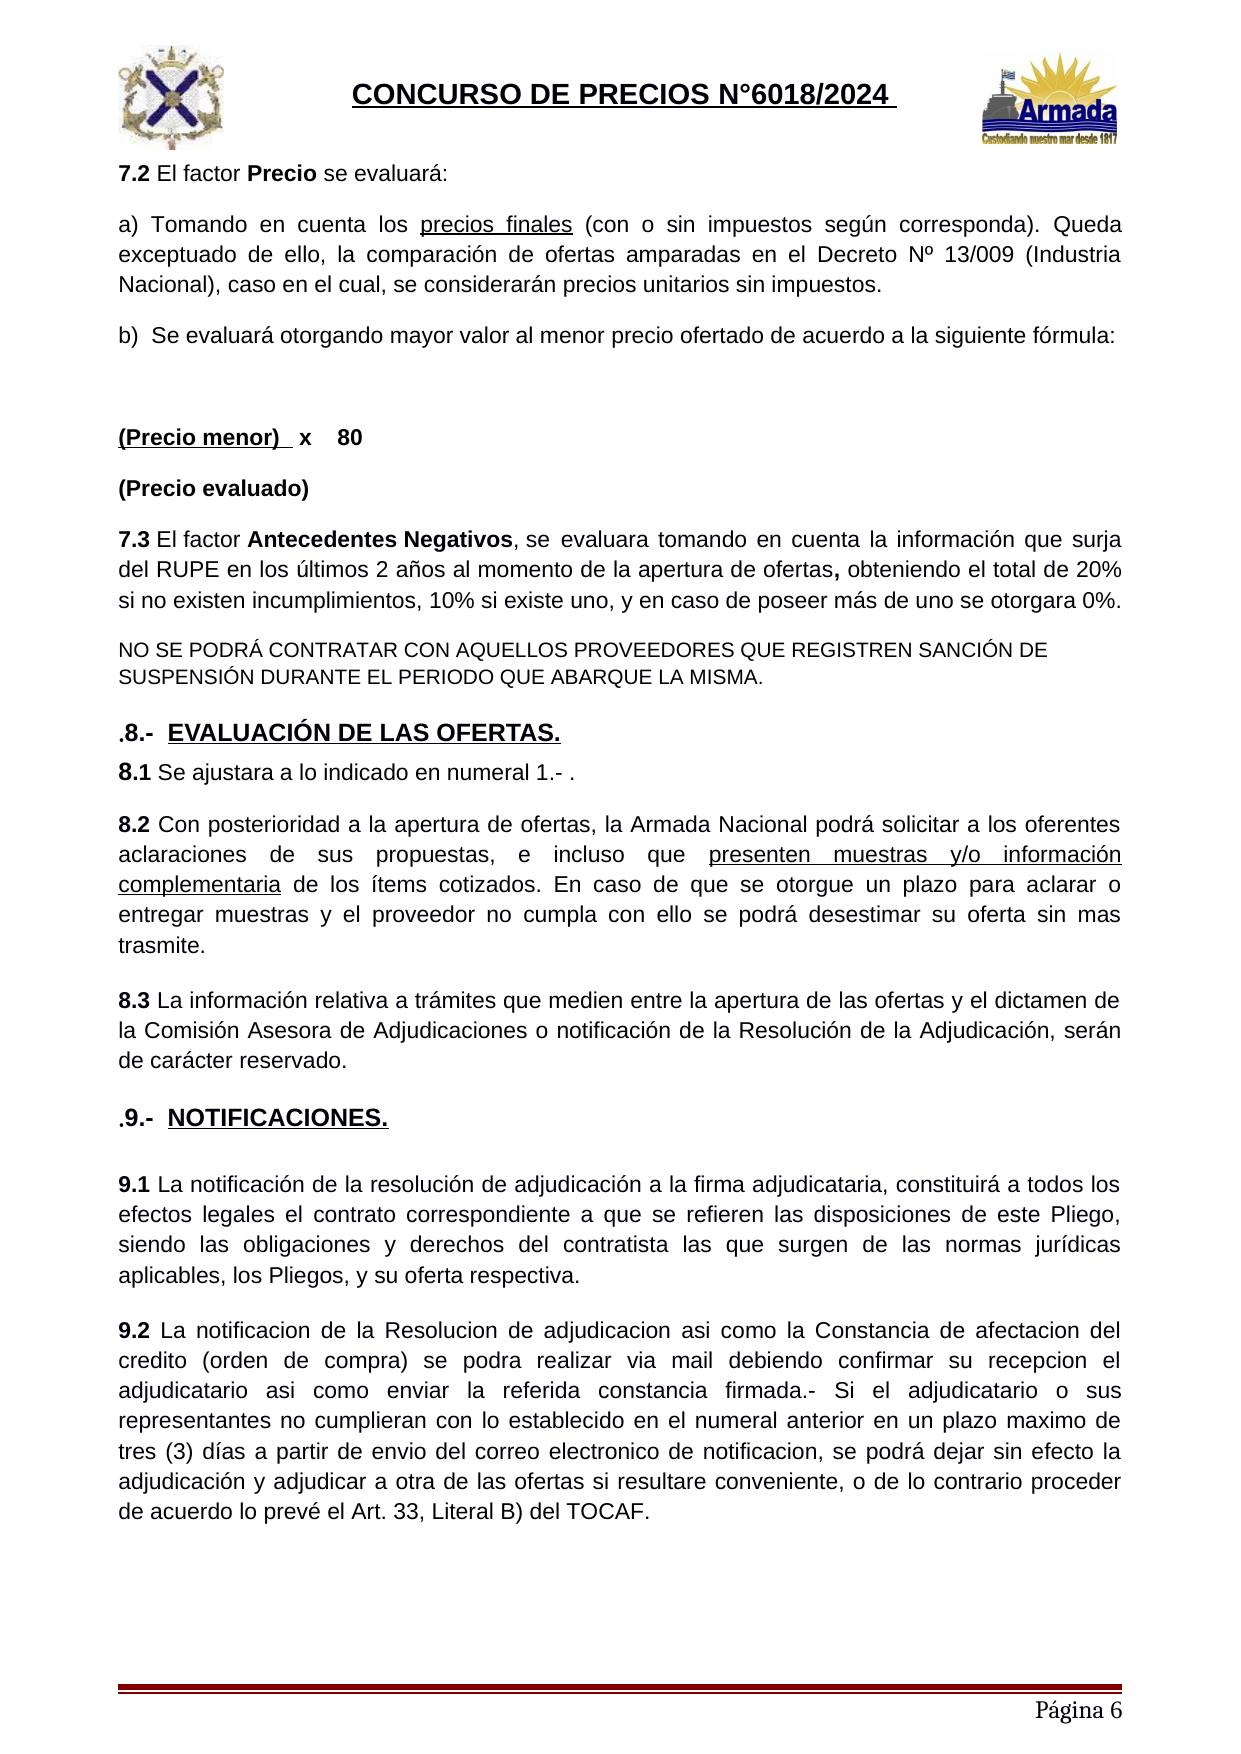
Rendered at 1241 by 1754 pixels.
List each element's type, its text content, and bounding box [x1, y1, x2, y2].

text 7.3 El factor Antecedentes Negativos, se evaluara tomando en cuenta la información que surja del RUPE en los últimos 2 años al momento de la apertura de ofertas, obteniendo el total de 20% si no existen incumplimientos, 10% si existe uno, y en caso de poseer más de uno se otorgara 0%. [118, 526, 1122, 613]
text NO SE PODRÁ CONTRATAR CON AQUELLOS PROVEEDORES QUE REGISTREN SANCIÓN DE SUSPENSIÓN DURANTE EL PERIODO QUE ABARQUE LA MISMA. [118, 638, 1122, 689]
text 9.2 La notificacion de la Resolucion de adjudicacion asi como la Constancia de afectacion del credito (orden de compra) se podra realizar via mail debiendo confirmar su recepcion el adjudicatario asi como enviar la referida constancia firmada.- Si el adjudicatario o sus representantes no cumplieran con lo establecido en el numeral anterior en un plazo maximo de tres (3) días a partir de envio del correo electronico de notificacion, se podrá dejar sin efecto la adjudicación y adjudicar a otra de las ofertas si resultare conveniente, o de lo contrario proceder de acuerdo lo prevé el Art. 33, Literal B) del TOCAF. [118, 1317, 1122, 1524]
text 8.2 Con posterioridad a la apertura de ofertas, la Armada Nacional podrá solicitar a los oferentes aclaraciones de sus propuestas, e incluso que presenten muestras y/o información complementaria de los ítems cotizados. En caso de que se otorgue un plazo para aclarar o entregar muestras y el proveedor no cumpla con ello se podrá desestimar su oferta sin mas trasmite. [118, 811, 1122, 958]
picture [982, 51, 1117, 144]
text 8.1 Se ajustara a lo indicado en numeral 1.- . [118, 757, 1122, 786]
text 8.3 La información relativa a trámites que medien entre la apertura de las ofertas y el dictamen de la Comisión Asesora de Adjudicaciones o notificación de la Resolución de la Adjudicación, serán de carácter reservado. [118, 987, 1122, 1074]
text (Precio evaluado) [118, 475, 1122, 501]
picture [118, 45, 224, 150]
subtitle 8.- EVALUACIÓN DE LAS OFERTAS. [118, 718, 1122, 746]
text a) Tomando en cuenta los precios finales (con o sin impuestos según corresponda). Queda exceptuado de ello, la comparación de ofertas amparadas en el Decreto Nº 13/009 (Industria Nacional), caso en el cual, se considerarán precios unitarios sin impuestos. [118, 211, 1122, 297]
text (Precio menor) x 80 [118, 424, 1122, 450]
text 9.1 La notificación de la resolución de adjudicación a la firma adjudicataria, constituirá a todos los efectos legales el contrato correspondiente a que se refieren las disposiciones de este Pliego, siendo las obligaciones y derechos del contratista las que surgen de las normas jurídicas aplicables, los Pliegos, y su oferta respectiva. [118, 1171, 1122, 1288]
subtitle 9.- NOTIFICACIONES. [118, 1102, 1122, 1131]
text 7.2 El factor Precio se evaluará: [118, 159, 1122, 186]
text b) Se evaluará otorgando mayor valor al menor precio ofertado de acuerdo a la siguiente fórmula: [118, 322, 1122, 348]
